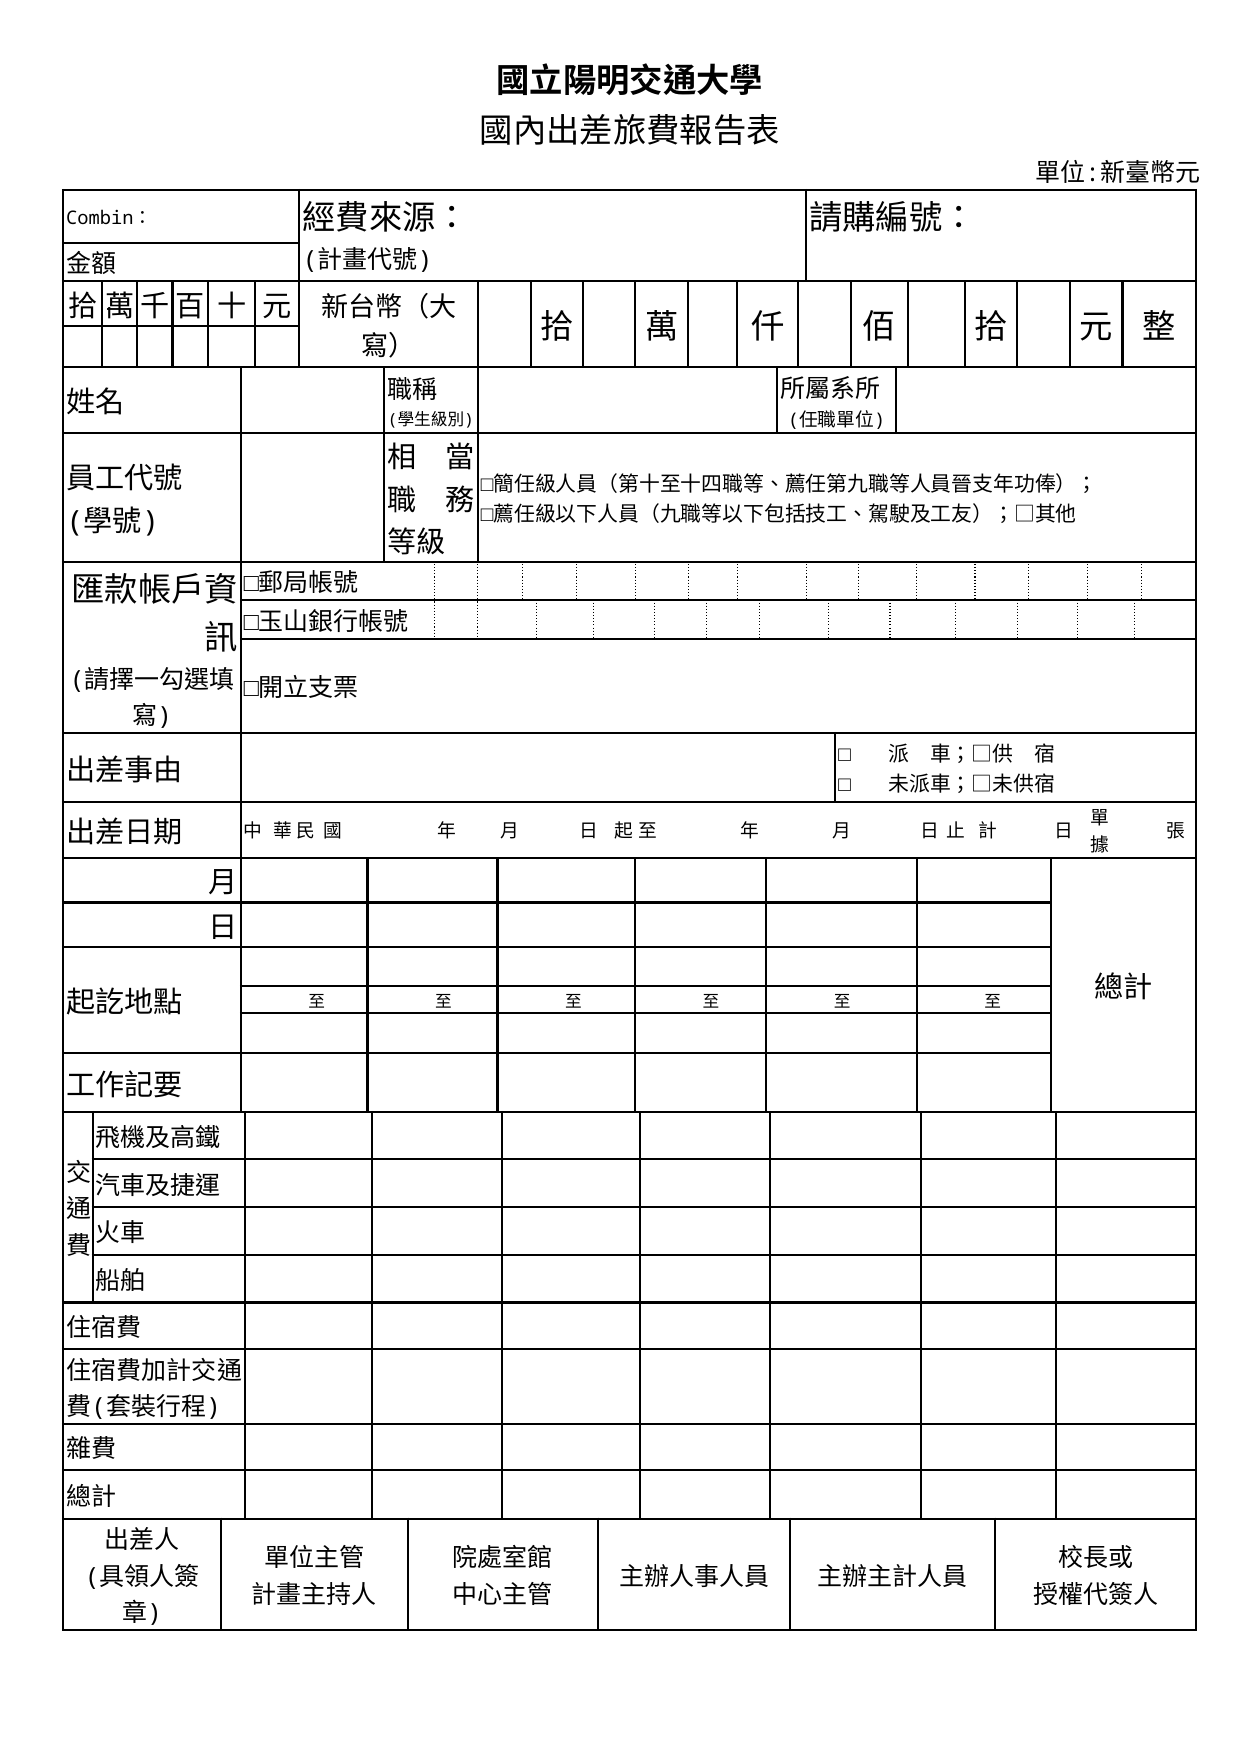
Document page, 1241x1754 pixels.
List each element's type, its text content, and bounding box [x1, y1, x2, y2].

table_cell [174, 327, 207, 366]
table_cell 元 [1071, 282, 1121, 366]
table_cell [1057, 1425, 1195, 1469]
table_cell □開立支票 [242, 640, 434, 732]
table_cell [771, 1425, 920, 1469]
table_cell [1017, 601, 1077, 638]
table_cell [1057, 1160, 1195, 1206]
table_cell [503, 1304, 639, 1348]
table_cell 十 [209, 282, 254, 324]
table_cell [806, 803, 829, 857]
table_cell 派 車；□供 宿 未派車；□未供宿 [836, 734, 1195, 801]
table_cell [767, 1054, 916, 1111]
table_cell [499, 859, 634, 901]
table_cell [767, 904, 916, 946]
table_cell [209, 327, 254, 366]
table_cell [918, 1014, 1050, 1052]
table_cell [641, 1160, 769, 1206]
table_cell [859, 563, 917, 599]
table_cell [103, 327, 136, 366]
table_cell 汽車及捷運 [94, 1160, 244, 1206]
table_cell [242, 368, 383, 432]
table_cell 佰 [852, 282, 907, 366]
table_cell [955, 601, 1017, 638]
table_cell 院處室館 中心主管 [409, 1520, 597, 1628]
table_cell 日 [1051, 803, 1087, 857]
table_cell 至 [767, 987, 916, 1012]
table_cell 總計 [64, 1471, 244, 1518]
table_cell [641, 1208, 769, 1254]
table_cell [576, 563, 635, 599]
table_cell 飛機及高鐵 [94, 1113, 244, 1158]
table_cell [641, 1304, 769, 1348]
table_cell □玉山銀行帳號 [242, 601, 434, 638]
table_cell 至 [369, 987, 496, 1012]
table_cell [829, 601, 890, 638]
table_cell 火車 [94, 1208, 244, 1254]
table_cell [922, 1113, 1055, 1158]
table_cell [446, 803, 478, 857]
table_cell 姓名 [64, 368, 240, 432]
table_cell [922, 1160, 1055, 1206]
table_cell [799, 282, 850, 366]
table_cell [859, 803, 881, 857]
table_cell [771, 1208, 920, 1254]
table_cell 日 [917, 803, 944, 857]
table_cell [503, 1350, 639, 1423]
table_cell [553, 803, 576, 857]
table_cell 起訖地點 [64, 948, 240, 1052]
table_cell [771, 1304, 920, 1348]
table_cell [373, 1471, 501, 1518]
table_cell [64, 327, 101, 366]
table_cell [918, 904, 1050, 946]
table_cell 千 [138, 282, 171, 324]
table_cell [771, 1160, 920, 1206]
table_cell [373, 1256, 501, 1301]
table_cell [242, 434, 383, 561]
table_cell [503, 1256, 639, 1301]
table_cell [246, 1304, 371, 1348]
table_cell 元 [256, 282, 298, 324]
table_cell [918, 1054, 1050, 1111]
table_cell [373, 1350, 501, 1423]
table_cell [918, 859, 1050, 901]
table_cell [881, 803, 917, 857]
table_cell [246, 1350, 371, 1423]
table_cell [1029, 803, 1051, 857]
table_cell [373, 1425, 501, 1469]
table_cell 員工代號 (學號) [64, 434, 240, 561]
table_cell [242, 904, 366, 946]
table_cell [922, 1256, 1055, 1301]
table_cell [897, 368, 1195, 432]
table_cell 日 [64, 904, 240, 946]
table_cell [584, 282, 634, 366]
table_cell 金額 [64, 244, 298, 280]
table_cell 整 [1124, 282, 1195, 366]
table_cell [1018, 282, 1069, 366]
table_cell [767, 948, 916, 985]
table_cell [890, 601, 955, 638]
table_cell [636, 1014, 765, 1052]
table_cell [373, 1160, 501, 1206]
table_cell [715, 803, 737, 857]
table_cell [771, 1256, 920, 1301]
table_cell [689, 282, 736, 366]
table_cell [522, 563, 576, 599]
table_cell [503, 1160, 639, 1206]
table_cell [636, 859, 765, 901]
table_cell [641, 1350, 769, 1423]
table_cell [922, 1304, 1055, 1348]
table_cell 單據 [1087, 803, 1109, 857]
table_cell [479, 368, 776, 432]
table_cell [771, 1471, 920, 1518]
table_cell [707, 601, 759, 638]
table_cell 住宿費 [64, 1304, 244, 1348]
table_cell [478, 563, 522, 599]
table_cell 拾 [532, 282, 582, 366]
table_cell [503, 1471, 639, 1518]
table_cell 仟 [738, 282, 797, 366]
table_cell 出差事由 [64, 734, 240, 801]
table_cell 總計 [1052, 859, 1195, 1111]
table_cell [373, 1208, 501, 1254]
table_cell [434, 563, 478, 599]
table_cell [369, 948, 496, 985]
table_cell 張 [1163, 803, 1195, 857]
table_cell [242, 948, 366, 985]
table_cell [246, 1425, 371, 1469]
table_cell [594, 601, 654, 638]
table_header 請購編號： [807, 191, 1195, 280]
table_cell [1057, 1208, 1195, 1254]
table_cell [256, 327, 298, 366]
table_cell [343, 803, 367, 857]
table_cell [434, 640, 1195, 732]
table_cell [373, 1304, 501, 1348]
table_header 經費來源： (計畫代號) [300, 191, 805, 280]
table_cell [641, 1471, 769, 1518]
table_cell [499, 1014, 634, 1052]
table_cell 萬 [636, 282, 687, 366]
table_cell [478, 803, 497, 857]
table_cell [1141, 803, 1163, 857]
table_cell 國 [320, 803, 343, 857]
table_cell [767, 1014, 916, 1052]
table_cell [396, 803, 434, 857]
table_cell [767, 859, 916, 901]
table_cell [636, 948, 765, 985]
table_cell [641, 1256, 769, 1301]
table_cell [636, 1054, 765, 1111]
table_cell [499, 904, 634, 946]
table_cell [1057, 1113, 1195, 1158]
table_cell [242, 859, 366, 901]
table_cell [1141, 563, 1195, 599]
table_cell [499, 948, 634, 985]
table_cell 至 [918, 987, 1050, 1012]
table_cell 職稱 (學生級別) [385, 368, 477, 432]
table_cell 拾 [64, 282, 101, 324]
table_cell □郵局帳號 [242, 563, 434, 599]
table_cell [246, 1160, 371, 1206]
table_cell [246, 1208, 371, 1254]
table_cell [1057, 1471, 1195, 1518]
table_cell [373, 1113, 501, 1158]
table_cell [1087, 563, 1141, 599]
table_cell [242, 1054, 366, 1111]
table_cell [636, 904, 765, 946]
table_cell 日 [576, 803, 611, 857]
table_cell [499, 1054, 634, 1111]
table_cell □簡任級人員（第十至十四職等、薦任第九職等人員晉支年功俸）； □薦任級以下人員（九職等以下包括技工、駕駛及工友）；□其他 [479, 434, 1195, 561]
table_cell 拾 [966, 282, 1016, 366]
table_cell 年 [434, 803, 446, 857]
table_cell [635, 563, 688, 599]
table_cell 相當職務等級 [385, 434, 477, 561]
table_cell [1078, 601, 1134, 638]
table_cell 住宿費加計交通費(套裝行程) [64, 1350, 244, 1423]
table_cell 止 [944, 803, 975, 857]
table_cell 至 [242, 987, 366, 1012]
table_cell [522, 803, 553, 857]
table_cell 華 [270, 803, 293, 857]
table_cell 所屬系所 (任職單位) [778, 368, 895, 432]
table_cell 校長或 授權代簽人 [996, 1520, 1195, 1628]
table_cell [641, 1425, 769, 1469]
table_cell 年 [737, 803, 766, 857]
table_cell [368, 803, 396, 857]
table_cell [246, 1256, 371, 1301]
table_cell 民 [293, 803, 320, 857]
table_cell [242, 1014, 366, 1052]
table_cell 匯款帳戶資訊 (請擇一勾選填寫) [64, 563, 240, 732]
table_cell [917, 563, 975, 599]
table_cell [1057, 1256, 1195, 1301]
table_cell [922, 1425, 1055, 1469]
table_cell [537, 601, 593, 638]
table_cell 新台幣（大寫） [300, 282, 477, 366]
table_cell [975, 563, 1029, 599]
table_cell [1109, 803, 1141, 857]
table_cell 主辦主計人員 [791, 1520, 994, 1628]
table_cell [369, 1014, 496, 1052]
table_cell [503, 1208, 639, 1254]
table_cell 起 [611, 803, 635, 857]
table_cell 主辦人事人員 [599, 1520, 789, 1628]
table_cell [369, 859, 496, 901]
table_cell [771, 1113, 920, 1158]
table_cell [771, 1350, 920, 1423]
table_cell [806, 563, 858, 599]
table_cell 雜費 [64, 1425, 244, 1469]
table_cell [246, 1471, 371, 1518]
table_cell [369, 904, 496, 946]
table_cell [666, 803, 688, 857]
table_cell [922, 1208, 1055, 1254]
table_cell 出差日期 [64, 803, 240, 857]
table_cell [909, 282, 964, 366]
table_cell [503, 1425, 639, 1469]
table_cell [246, 1113, 371, 1158]
table_cell 至 [635, 803, 666, 857]
table_cell 出差人 (具領人簽章) [64, 1520, 220, 1628]
table_cell [434, 601, 478, 638]
table_cell 月 [498, 803, 522, 857]
table_cell [1002, 803, 1029, 857]
table_cell 船舶 [94, 1256, 244, 1301]
table_cell 月 [829, 803, 858, 857]
table_cell [479, 282, 530, 366]
table_cell 至 [499, 987, 634, 1012]
table_cell [688, 803, 715, 857]
table_cell [1057, 1304, 1195, 1348]
table_cell [766, 803, 806, 857]
table_cell [688, 563, 737, 599]
table_cell 中 [242, 803, 270, 857]
table_cell [922, 1350, 1055, 1423]
table_cell 單位主管 計畫主持人 [222, 1520, 407, 1628]
table_cell [654, 601, 707, 638]
table_cell [737, 563, 806, 599]
table_cell [242, 734, 834, 801]
table_cell [1134, 601, 1195, 638]
table_cell [478, 601, 537, 638]
table_cell 萬 [103, 282, 136, 324]
table_cell [918, 948, 1050, 985]
table_cell 工作記要 [64, 1054, 240, 1111]
table_cell [369, 1054, 496, 1111]
table_cell 百 [174, 282, 207, 324]
table_cell [1057, 1350, 1195, 1423]
table_cell [138, 327, 171, 366]
table_cell 計 [975, 803, 1002, 857]
table_cell 交通費 [64, 1113, 92, 1301]
table_cell 月 [64, 859, 240, 901]
table_cell [922, 1471, 1055, 1518]
table_cell [503, 1113, 639, 1158]
table_cell 至 [636, 987, 765, 1012]
table_cell [641, 1113, 769, 1158]
table_cell [759, 601, 829, 638]
table_header Combin： [64, 191, 298, 242]
table_cell [1029, 563, 1087, 599]
